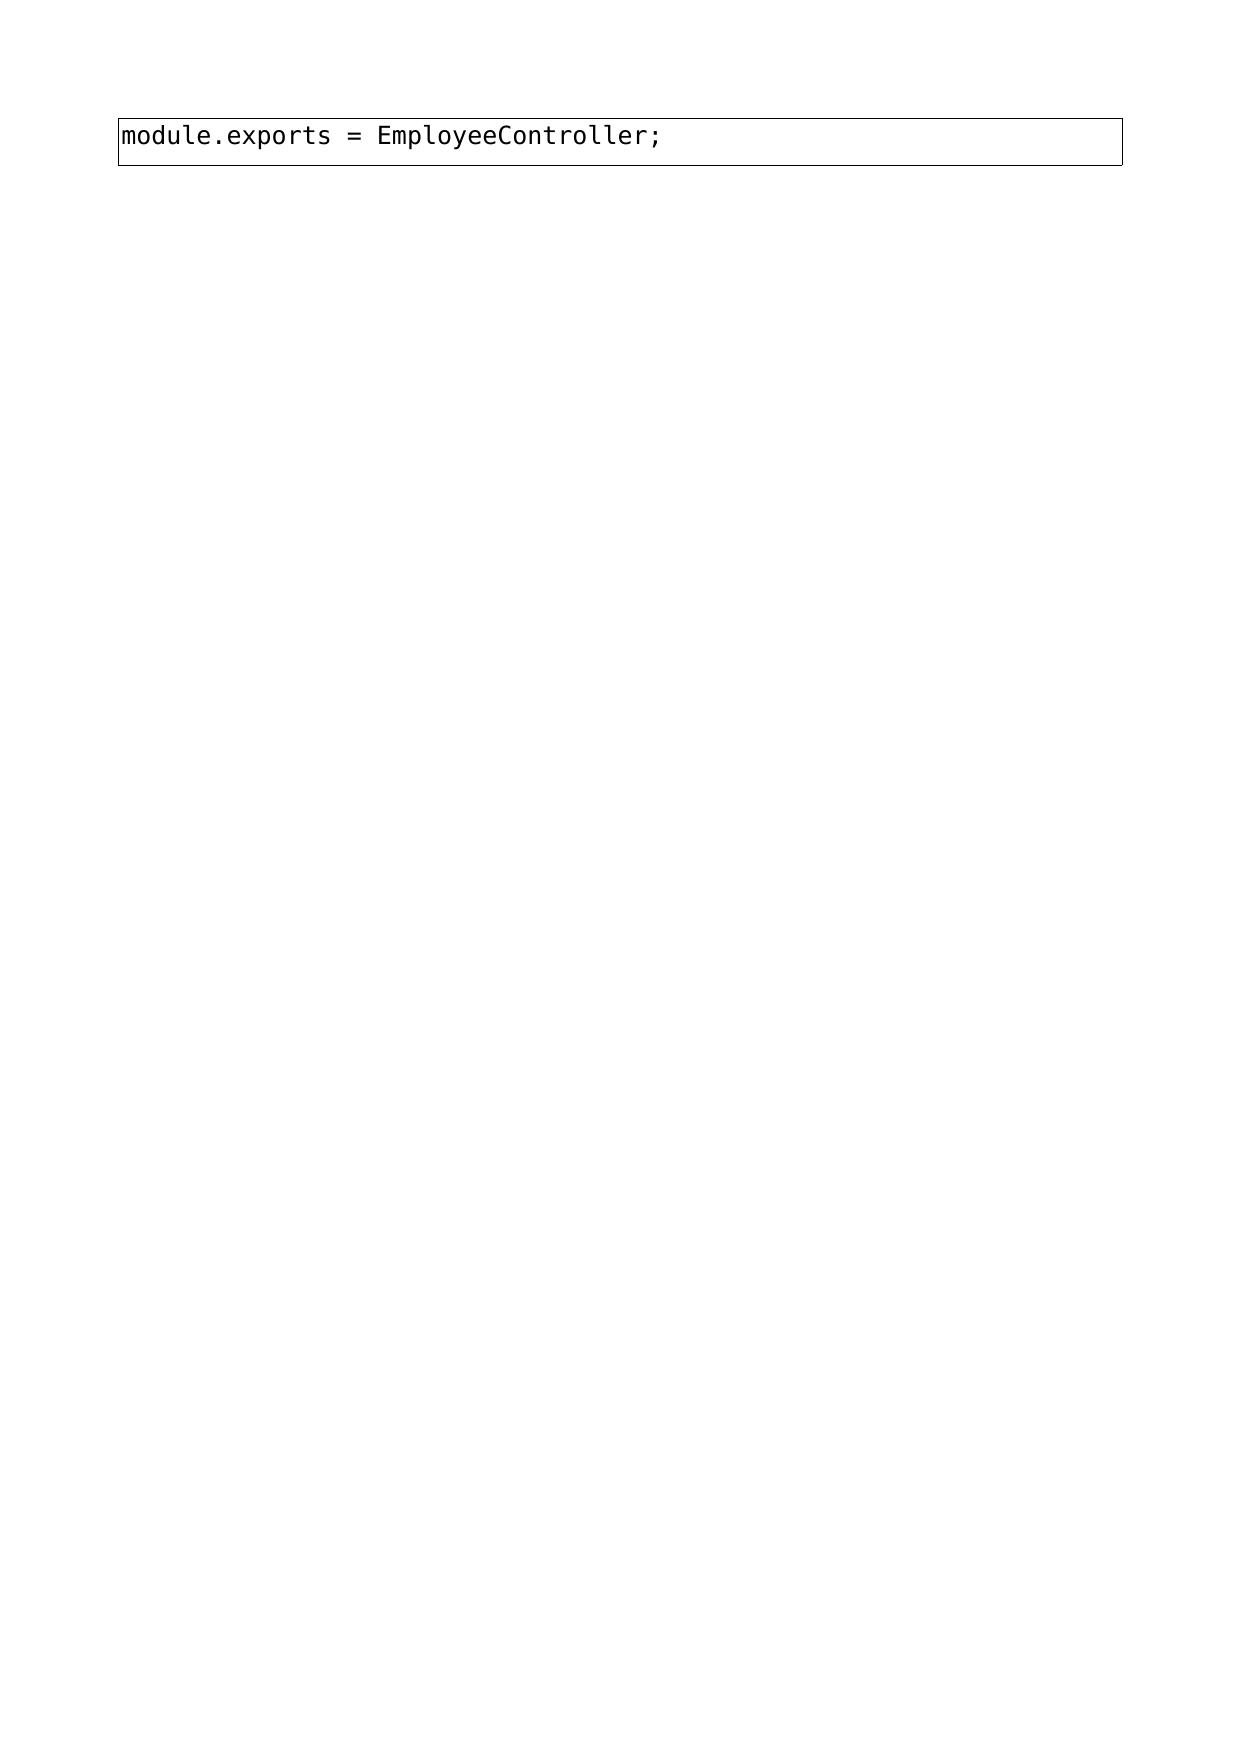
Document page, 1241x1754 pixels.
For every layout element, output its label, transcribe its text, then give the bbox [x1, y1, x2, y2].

table_header module.exports = EmployeeController; [119, 119, 1122, 165]
